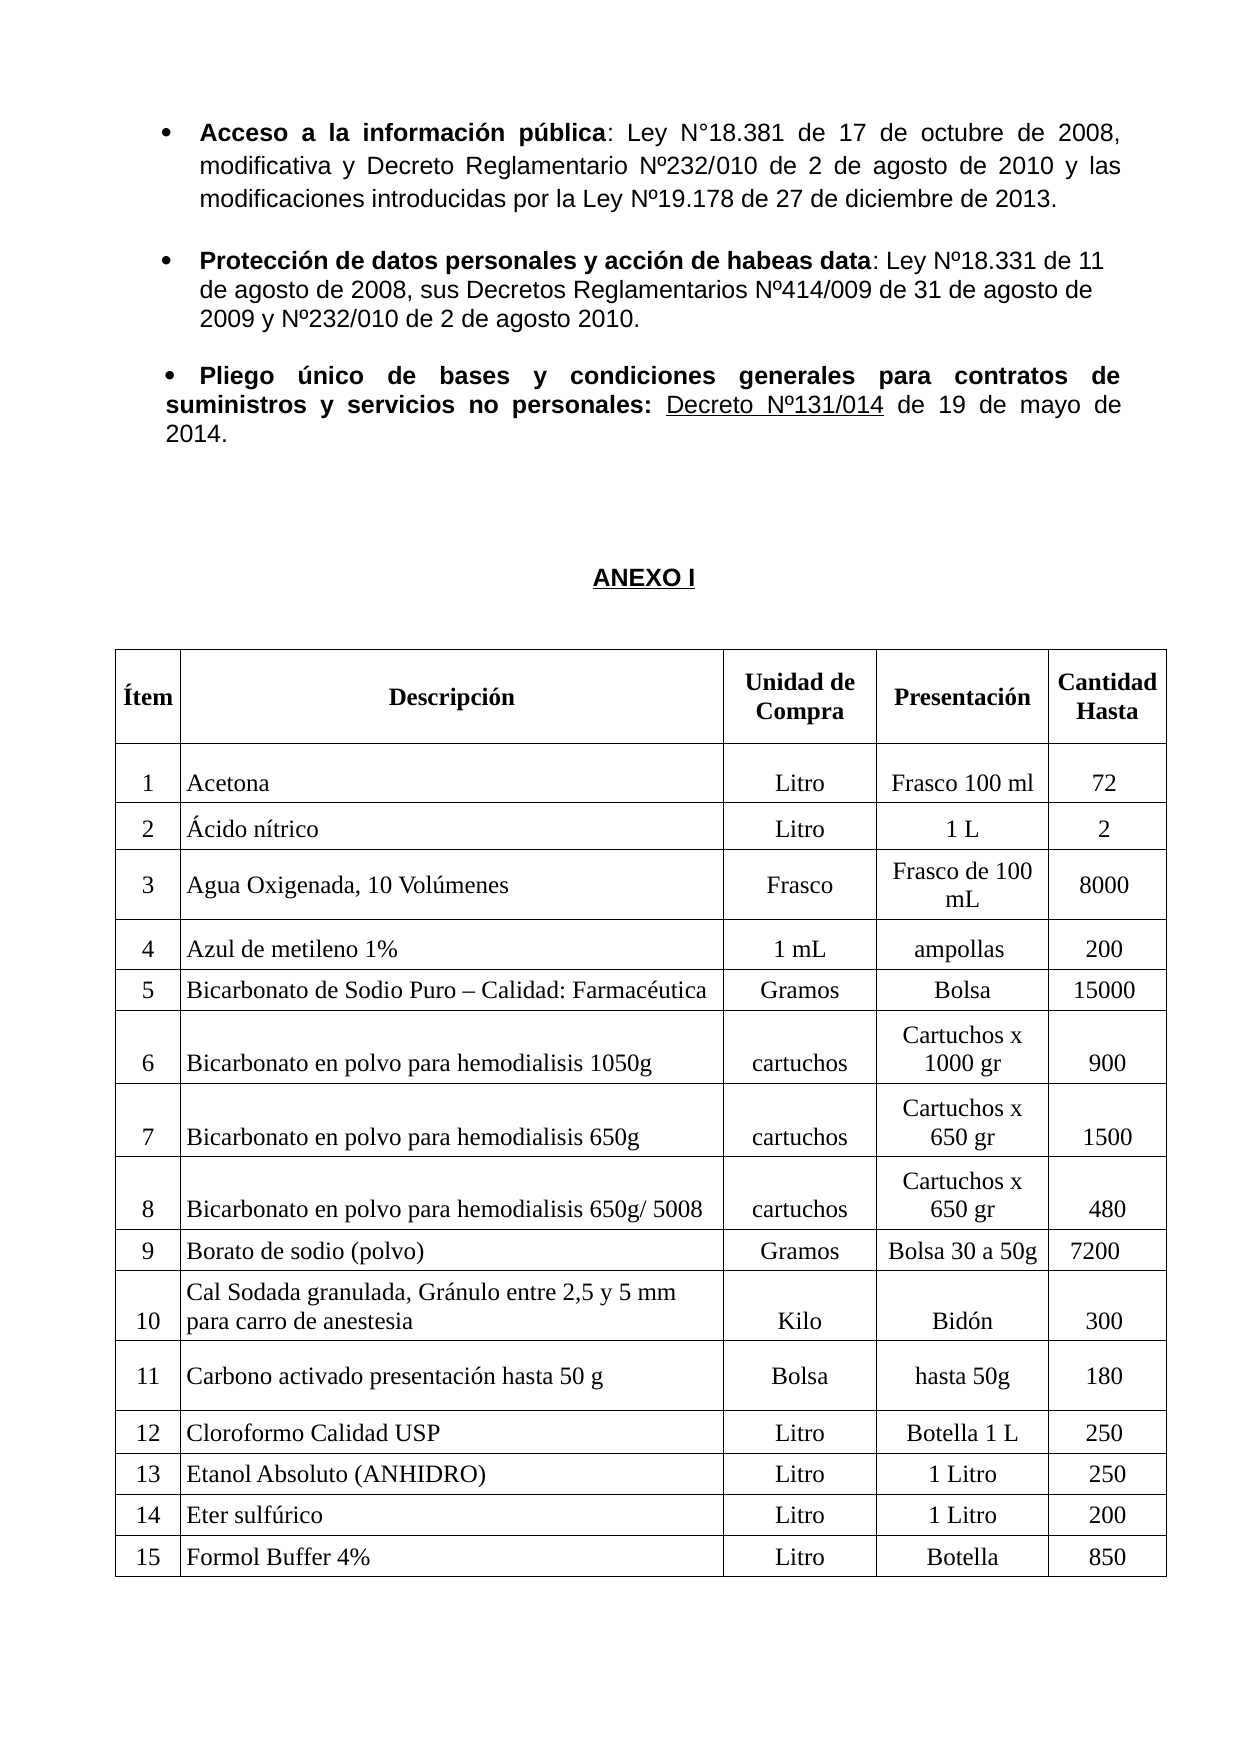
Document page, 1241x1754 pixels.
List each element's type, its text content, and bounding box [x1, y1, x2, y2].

table_cell Kilo [724, 1271, 876, 1340]
table_cell 5 [116, 970, 180, 1010]
table_cell 10 [116, 1271, 180, 1340]
table_cell Litro [724, 1495, 876, 1535]
table_cell Formol Buffer 4% [181, 1536, 723, 1576]
table_header Ítem [116, 650, 180, 742]
table_cell cartuchos [724, 1084, 876, 1156]
table_cell 6 [116, 1011, 180, 1083]
table_cell 7 [116, 1084, 180, 1156]
table_cell Azul de metileno 1% [181, 920, 723, 969]
table_cell 1 [116, 744, 180, 802]
table_header Cantidad Hasta [1049, 650, 1166, 742]
table_cell Bolsa [724, 1341, 876, 1410]
table_cell 480 [1049, 1157, 1166, 1229]
table_cell Bicarbonato en polvo para hemodialisis 650g/ 5008 [181, 1157, 723, 1229]
table_cell 250 [1049, 1411, 1166, 1452]
table_cell 1 Litro [877, 1495, 1048, 1535]
table_cell 180 [1049, 1341, 1166, 1410]
table_cell Botella [877, 1536, 1048, 1576]
table_cell cartuchos [724, 1011, 876, 1083]
table_cell 1 L [877, 803, 1048, 849]
table_cell 12 [116, 1411, 180, 1452]
table_cell 2 [1049, 803, 1166, 849]
table_cell 1500 [1049, 1084, 1166, 1156]
table_cell 2 [116, 803, 180, 849]
table_header Unidad de Compra [724, 650, 876, 742]
table_cell Frasco 100 ml [877, 744, 1048, 802]
table_cell Litro [724, 1411, 876, 1452]
table_cell Bicarbonato en polvo para hemodialisis 1050g [181, 1011, 723, 1083]
table_cell 1 Litro [877, 1454, 1048, 1494]
table_cell 3 [116, 850, 180, 919]
table_cell 14 [116, 1495, 180, 1535]
table_cell Bidón [877, 1271, 1048, 1340]
table_cell Litro [724, 744, 876, 802]
table_cell Frasco [724, 850, 876, 919]
table_cell 200 [1049, 1495, 1166, 1535]
table_cell ampollas [877, 920, 1048, 969]
table_cell Cartuchos x 650 gr [877, 1084, 1048, 1156]
table_cell 9 [116, 1230, 180, 1270]
table_cell Carbono activado presentación hasta 50 g [181, 1341, 723, 1410]
table_cell Gramos [724, 970, 876, 1010]
table_cell cartuchos [724, 1157, 876, 1229]
table_cell Bolsa [877, 970, 1048, 1010]
table_cell Borato de sodio (polvo) [181, 1230, 723, 1270]
table_cell Bicarbonato de Sodio Puro – Calidad: Farmacéutica [181, 970, 723, 1010]
table_header Descripción [181, 650, 723, 742]
table_cell Frasco de 100 mL [877, 850, 1048, 919]
table_cell 250 [1049, 1454, 1166, 1494]
table_cell 7200 [1049, 1230, 1166, 1270]
table_cell 900 [1049, 1011, 1166, 1083]
table_cell Litro [724, 1536, 876, 1576]
table_cell Cartuchos x 650 gr [877, 1157, 1048, 1229]
table_cell Cal Sodada granulada, Gránulo entre 2,5 y 5 mm para carro de anestesia [181, 1271, 723, 1340]
list Pliego único de bases y condiciones generales para contratos de suministros y servicios no personales: Decreto Nº131/014 de 19 de mayo de 2014. [165, 361, 1122, 447]
list Acceso a la información pública: Ley N°18.381 de 17 de octubre de 2008, modificativa y Decreto Reglamentario Nº232/010 de 2 de agosto de 2010 y las modificaciones introducidas por la Ley Nº19.178 de 27 de diciembre de 2013. [162, 118, 1122, 213]
table_cell 300 [1049, 1271, 1166, 1340]
table_cell 15 [116, 1536, 180, 1576]
table_cell Ácido nítrico [181, 803, 723, 849]
table_header Presentación [877, 650, 1048, 742]
table_cell 1 mL [724, 920, 876, 969]
table_cell Cloroformo Calidad USP [181, 1411, 723, 1452]
table_cell hasta 50g [877, 1341, 1048, 1410]
table_cell Litro [724, 1454, 876, 1494]
table_cell 15000 [1049, 970, 1166, 1010]
table_cell Eter sulfúrico [181, 1495, 723, 1535]
table_cell 4 [116, 920, 180, 969]
table_cell 13 [116, 1454, 180, 1494]
table_cell 850 [1049, 1536, 1166, 1576]
table_cell Bolsa 30 a 50g [877, 1230, 1048, 1270]
table_cell Botella 1 L [877, 1411, 1048, 1452]
table_cell Gramos [724, 1230, 876, 1270]
table_cell Agua Oxigenada, 10 Volúmenes [181, 850, 723, 919]
subtitle ANEXO I [165, 562, 1122, 591]
table_cell Etanol Absoluto (ANHIDRO) [181, 1454, 723, 1494]
table_cell 200 [1049, 920, 1166, 969]
list Protección de datos personales y acción de habeas data: Ley Nº18.331 de 11 de agosto de 2008, sus Decretos Reglamentarios Nº414/009 de 31 de agosto de 2009 y Nº232/010 de 2 de agosto 2010. [162, 246, 1122, 332]
table_cell Bicarbonato en polvo para hemodialisis 650g [181, 1084, 723, 1156]
table_cell 8 [116, 1157, 180, 1229]
table_cell Litro [724, 803, 876, 849]
table_cell 72 [1049, 744, 1166, 802]
table_cell Cartuchos x 1000 gr [877, 1011, 1048, 1083]
table_cell Acetona [181, 744, 723, 802]
table_cell 11 [116, 1341, 180, 1410]
table_cell 8000 [1049, 850, 1166, 919]
